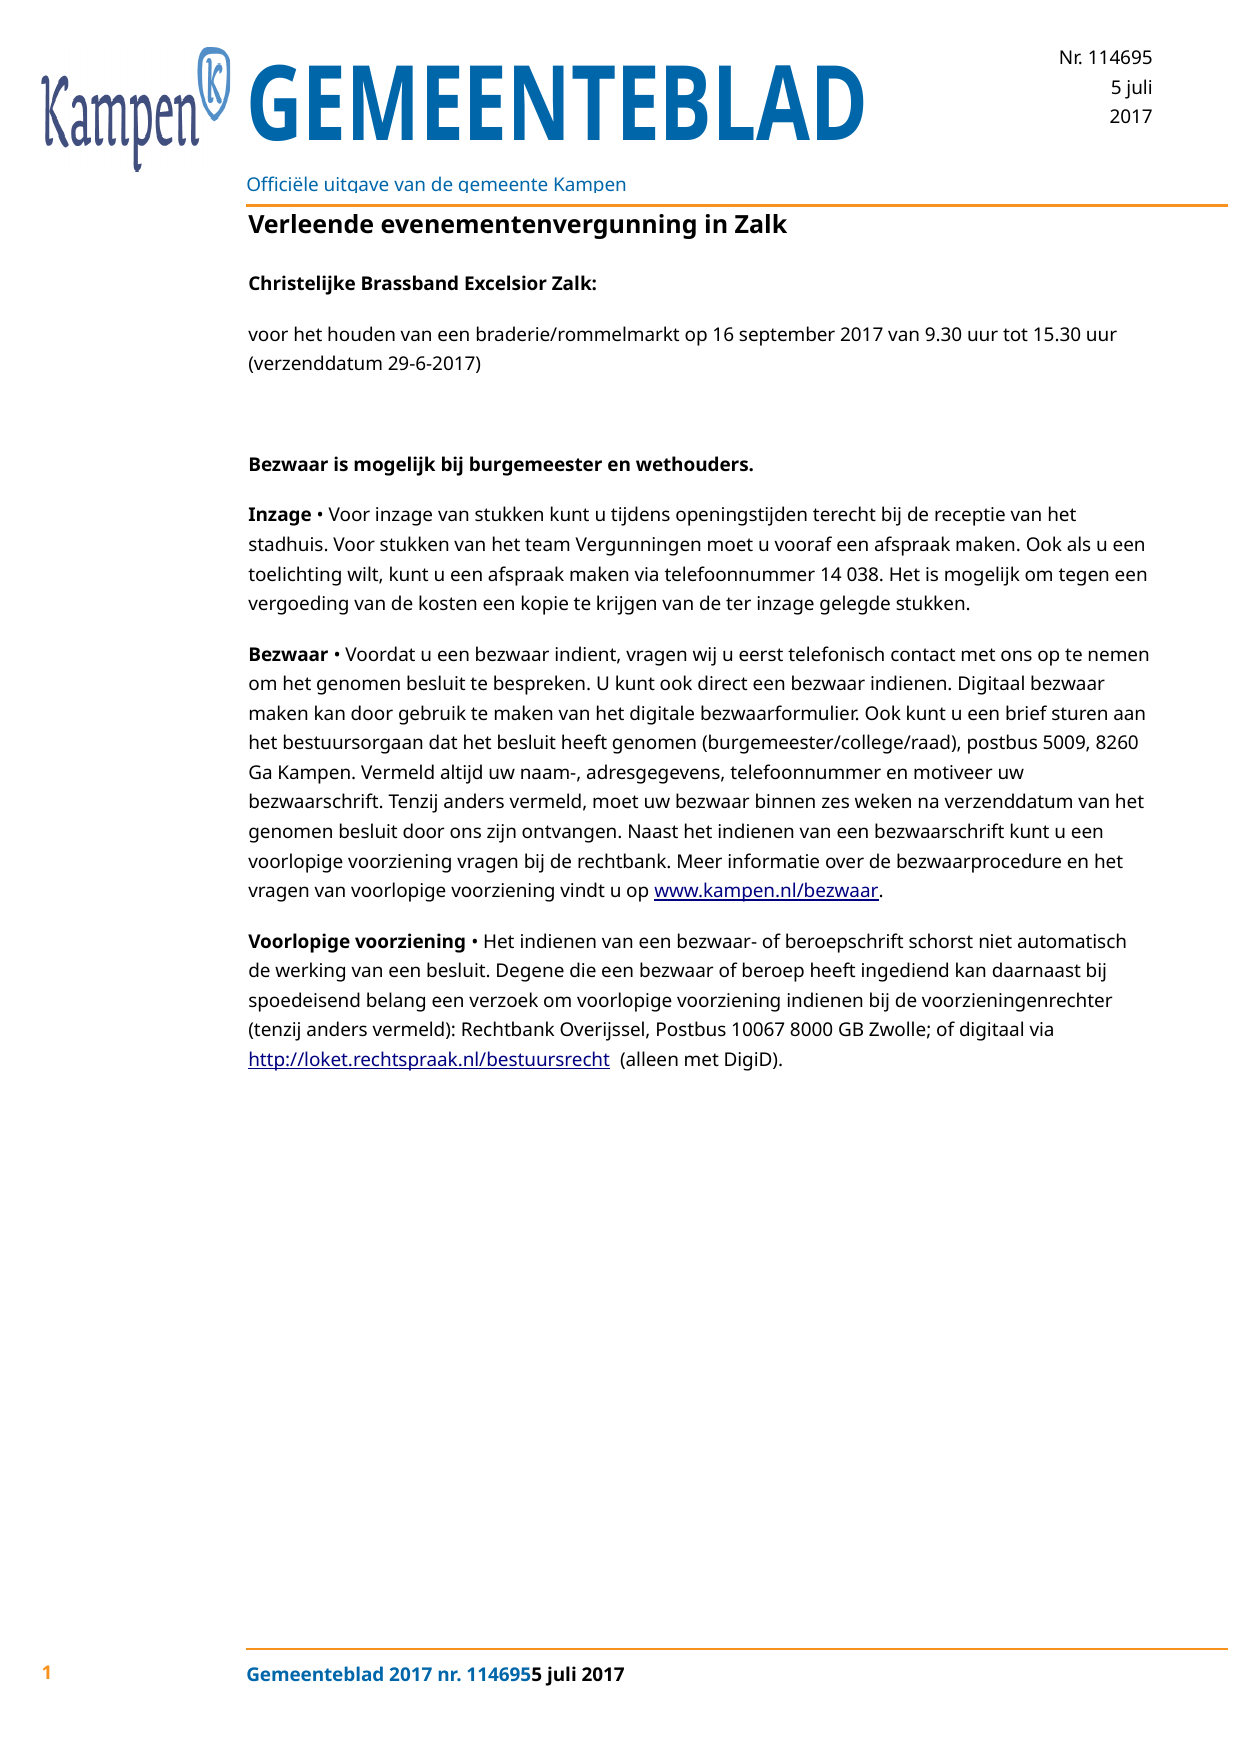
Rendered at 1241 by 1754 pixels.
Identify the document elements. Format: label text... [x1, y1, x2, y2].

text Verleende evenementenvergunning in Zalk [248, 207, 1152, 241]
text Inzage • Voor inzage van stukken kunt u tijdens openingstijden terecht bij de receptie van het stadhuis. Voor stukken van het team Vergunningen moet u vooraf een afspraak maken. Ook als u een toelichting wilt, kunt u een afspraak maken via telefoonnummer 14 038. Het is mogelijk om tegen een vergoeding van de kosten een kopie te krijgen van de ter inzage gelegde stukken. [248, 502, 1152, 616]
text Christelijke Brassband Excelsior Zalk: [248, 270, 1152, 296]
text Bezwaar is mogelijk bij burgemeester en wethouders. [248, 451, 1152, 477]
text Bezwaar • Voordat u een bezwaar indient, vragen wij u eerst telefonisch contact met ons op te nemen om het genomen besluit te bespreken. U kunt ook direct een bezwaar indienen. Digitaal bezwaar maken kan door gebruik te maken van het digitale bezwaarformulier. Ook kunt u een brief sturen aan het bestuursorgaan dat het besluit heeft genomen (burgemeester/college/raad), postbus 5009, 8260 Ga Kampen. Vermeld altijd uw naam-, adresgegevens, telefoonnummer en motiveer uw bezwaarschrift. Tenzij anders vermeld, moet uw bezwaar binnen zes weken na verzenddatum van het genomen besluit door ons zijn ontvangen. Naast het indienen van een bezwaarschrift kunt u een voorlopige voorziening vragen bij de rechtbank. Meer informatie over de bezwaarprocedure en het vragen van voorlopige voorziening vindt u op www.kampen.nl/bezwaar. [248, 641, 1152, 903]
text Voorlopige voorziening • Het indienen van een bezwaar- of beroepschrift schorst niet automatisch de werking van een besluit. Degene die een bezwaar of beroep heeft ingediend kan daarnaast bij spoedeisend belang een verzoek om voorlopige voorziening indienen bij de voorzieningenrechter (tenzij anders vermeld): Rechtbank Overijssel, Postbus 10067 8000 GB Zwolle; of digitaal via http://loket.rechtspraak.nl/bestuursrecht (alleen met DigiD). [248, 928, 1152, 1072]
text voor het houden van een braderie/rommelmarkt op 16 september 2017 van 9.30 uur tot 15.30 uur (verzenddatum 29-6-2017) [248, 321, 1152, 376]
picture [41, 47, 231, 172]
